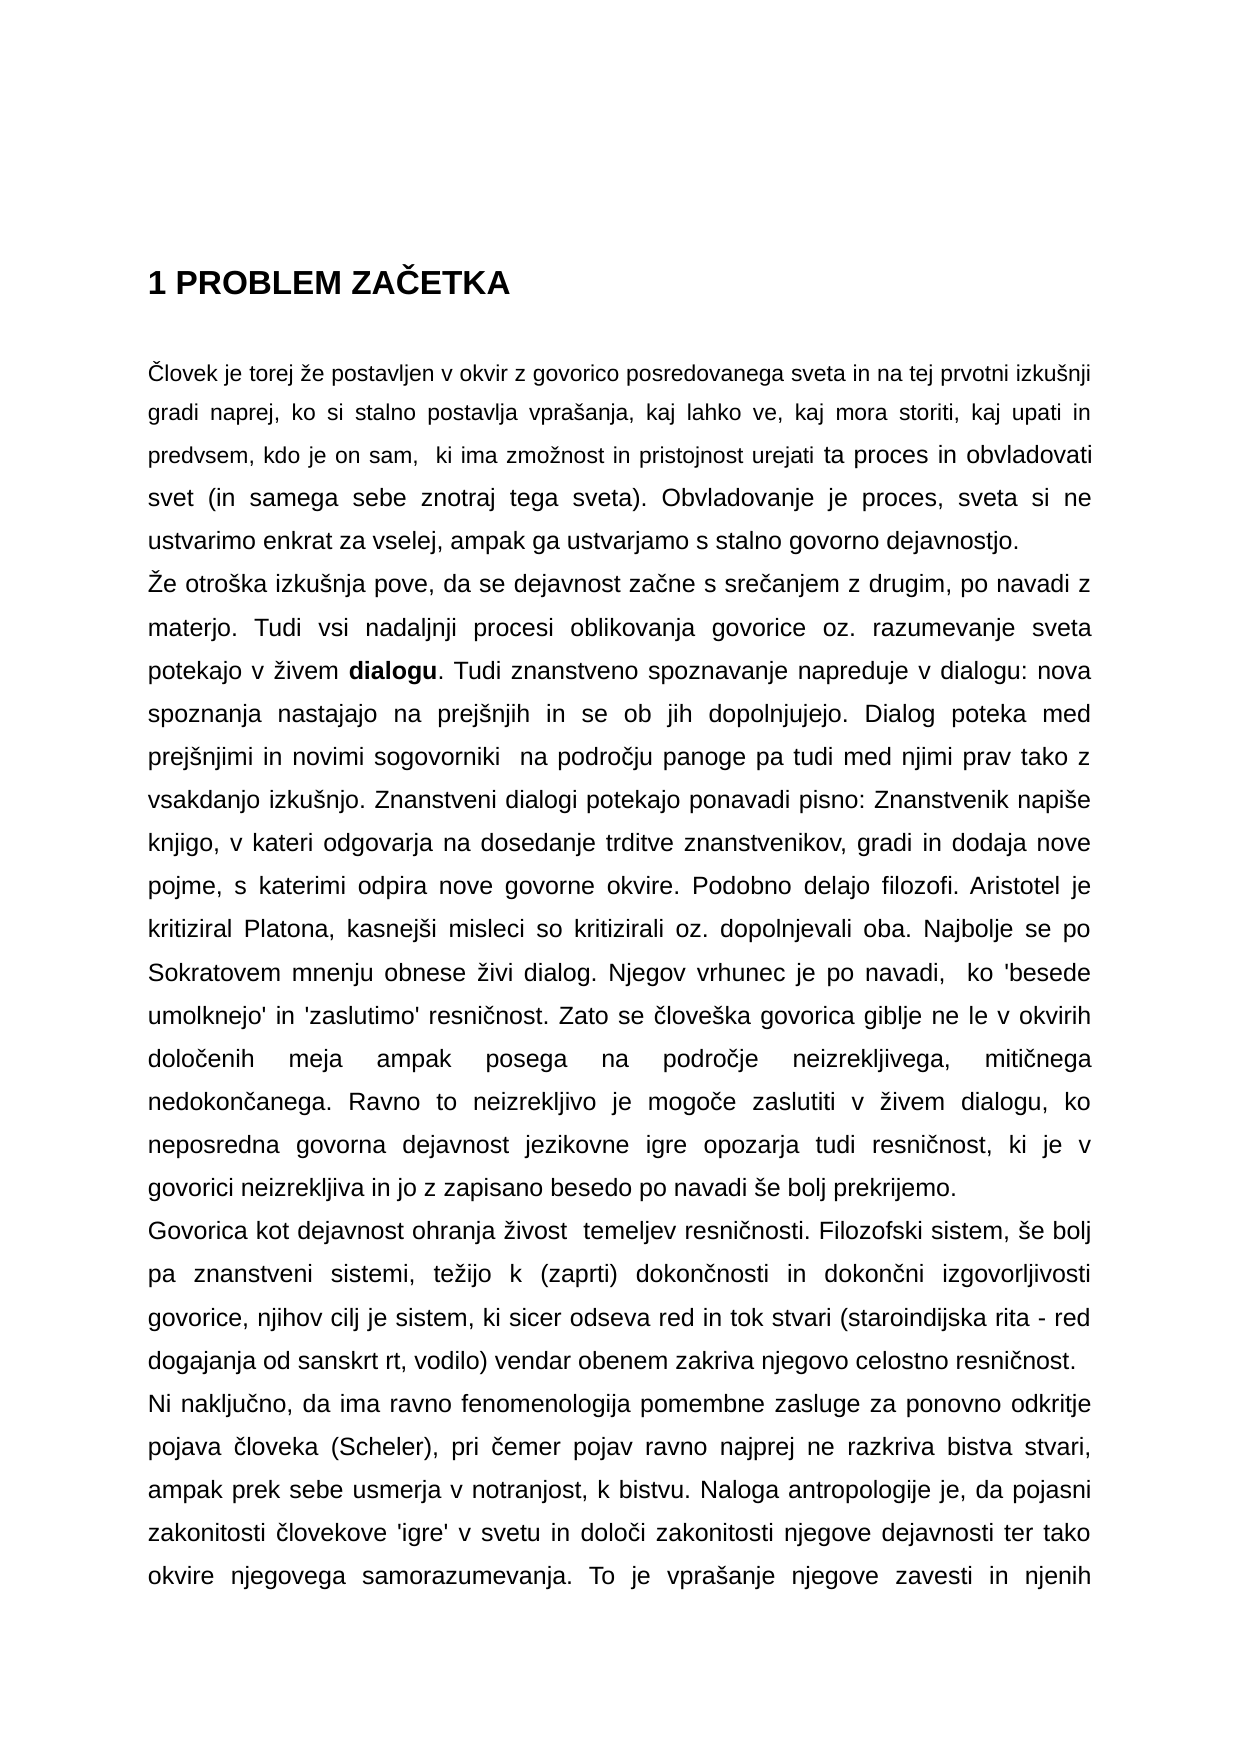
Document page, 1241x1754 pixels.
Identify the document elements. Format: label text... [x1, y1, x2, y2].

subtitle 1 PROBLEM ZAČETKA [148, 263, 1093, 301]
text Človek je torej že postavljen v okvir z govorico posredovanega sveta in na tej prvotni izkušnji gradi naprej, ko si stalno postavlja vprašanja, kaj lahko ve, kaj mora storiti, kaj upati in predvsem, kdo je on sam, ki ima zmožnost in pristojnost urejati ta proces in obvladovati svet (in samega sebe znotraj tega sveta). Obvladovanje je proces, sveta si ne ustvarimo enkrat za vselej, ampak ga ustvarjamo s stalno govorno dejavnostjo. [148, 360, 1093, 555]
text Govorica kot dejavnost ohranja živost temeljev resničnosti. Filozofski sistem, še bolj pa znanstveni sistemi, težijo k (zaprti) dokončnosti in dokončni izgovorljivosti govorice, njihov cilj je sistem, ki sicer odseva red in tok stvari (staroindijska rita - red dogajanja od sanskrt rt, vodilo) vendar obenem zakriva njegovo celostno resničnost. [148, 1216, 1093, 1374]
text Ni naključno, da ima ravno fenomenologija pomembne zasluge za ponovno odkritje pojava človeka (Scheler), pri čemer pojav ravno najprej ne razkriva bistva stvari, ampak prek sebe usmerja v notranjost, k bistvu. Naloga antropologije je, da pojasni zakonitosti človekove 'igre' v svetu in določi zakonitosti njegove dejavnosti ter tako okvire njegovega samorazumevanja. To je vprašanje njegove zavesti in njenih [148, 1389, 1093, 1590]
text Že otroška izkušnja pove, da se dejavnost začne s srečanjem z drugim, po navadi z materjo. Tudi vsi nadaljnji procesi oblikovanja govorice oz. razumevanje sveta potekajo v živem dialogu. Tudi znanstveno spoznavanje napreduje v dialogu: nova spoznanja nastajajo na prejšnjih in se ob jih dopolnjujejo. Dialog poteka med prejšnjimi in novimi sogovorniki na področju panoge pa tudi med njimi prav tako z vsakdanjo izkušnjo. Znanstveni dialogi potekajo ponavadi pisno: Znanstvenik napiše knjigo, v kateri odgovarja na dosedanje trditve znanstvenikov, gradi in dodaja nove pojme, s katerimi odpira nove govorne okvire. Podobno delajo filozofi. Aristotel je kritiziral Platona, kasnejši misleci so kritizirali oz. dopolnjevali oba. Najbolje se po Sokratovem mnenju obnese živi dialog. Njegov vrhunec je po navadi, ko 'besede umolknejo' in 'zaslutimo' resničnost. Zato se človeška govorica giblje ne le v okvirih določenih meja ampak posega na področje neizrekljivega, mitičnega nedokončanega. Ravno to neizrekljivo je mogoče zaslutiti v živem dialogu, ko neposredna govorna dejavnost jezikovne igre opozarja tudi resničnost, ki je v govorici neizrekljiva in jo z zapisano besedo po navadi še bolj prekrijemo. [148, 569, 1093, 1202]
